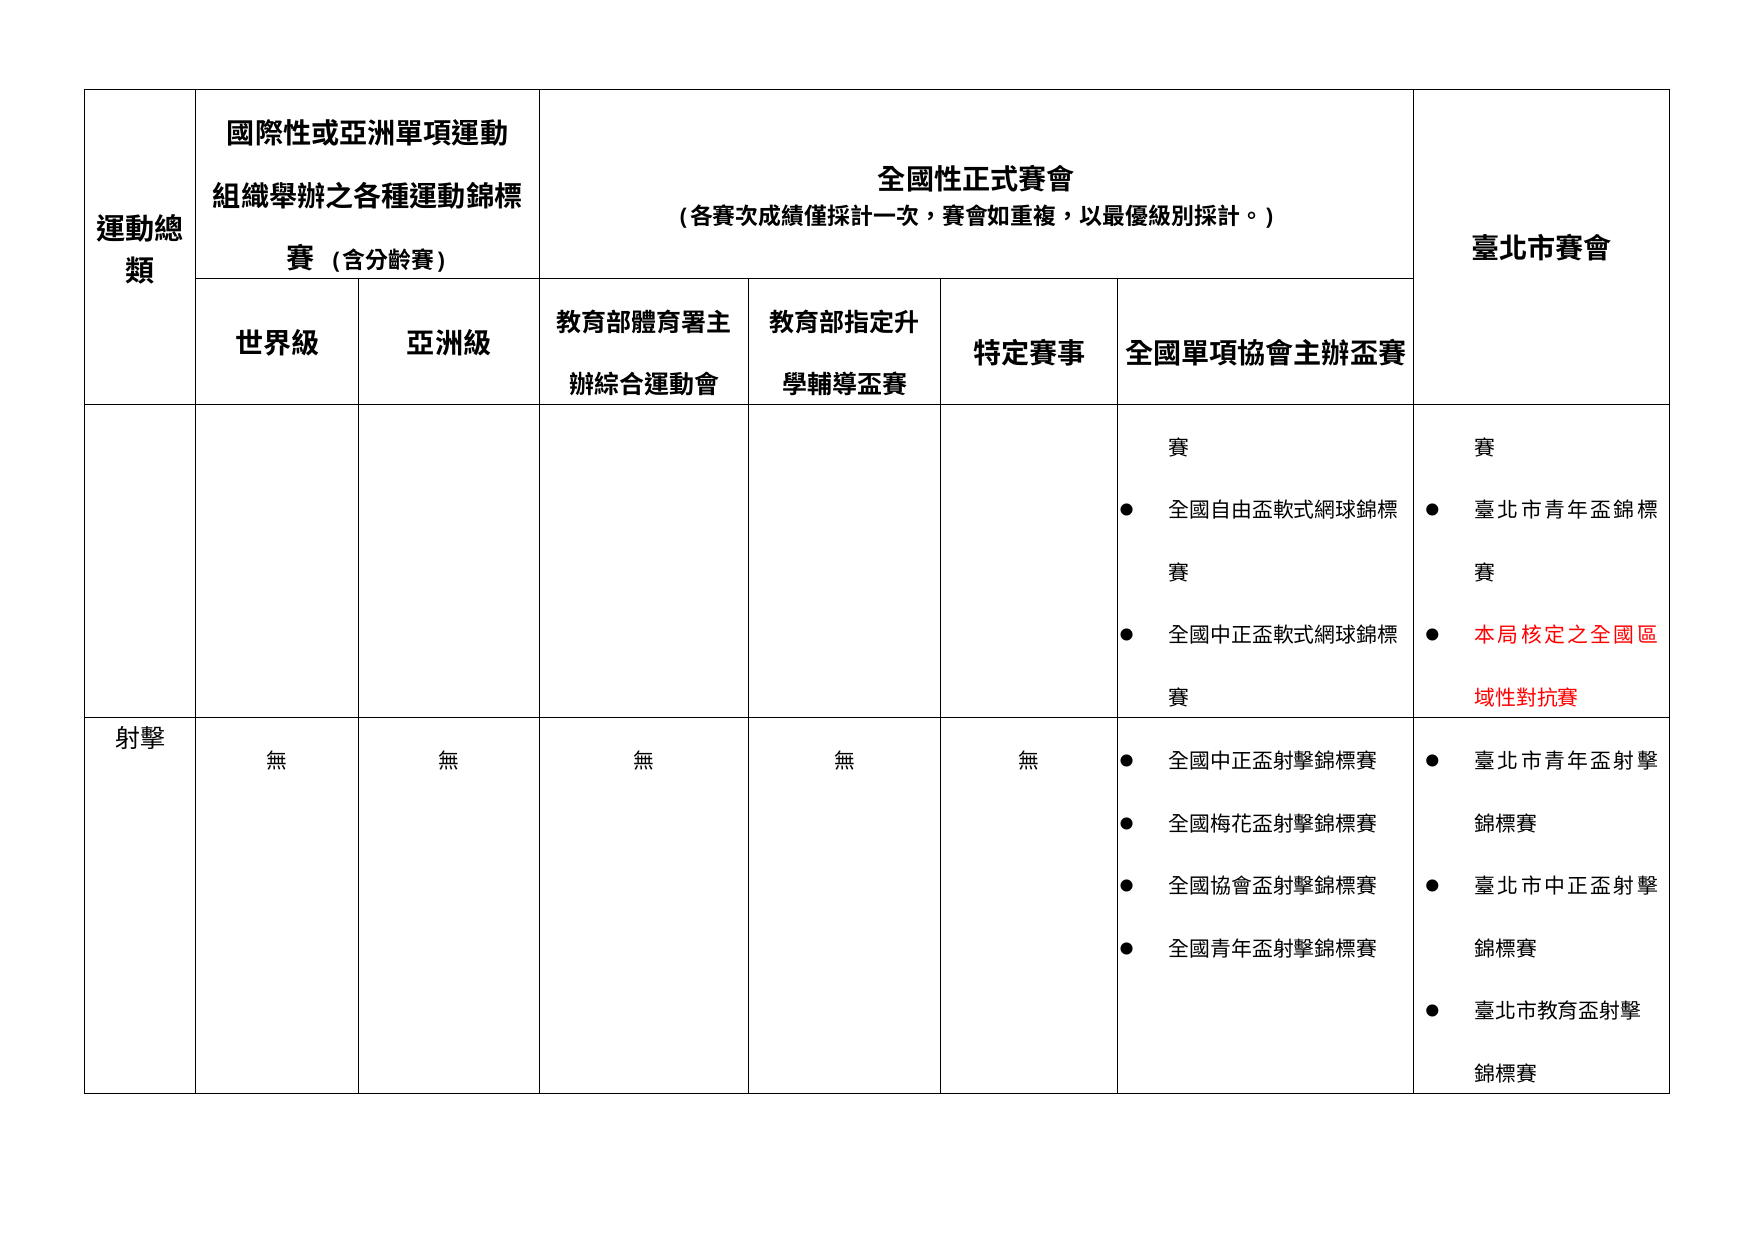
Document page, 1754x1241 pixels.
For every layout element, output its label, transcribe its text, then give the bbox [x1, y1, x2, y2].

table_cell [941, 405, 1117, 717]
table_cell 臺北市教育盃錦標賽 臺北市中正盃錦標賽 臺北市青年盃錦標賽 本局核定之全國區域性對抗賽 [1414, 405, 1669, 717]
table_cell [85, 405, 195, 717]
table_cell 全國單項協會主辦盃賽 [1118, 279, 1413, 403]
table_cell 教育部體育署主辦綜合運動會 [540, 279, 748, 403]
table_cell 無 [941, 718, 1117, 1093]
table_cell 全國中華盃軟式網球錦標賽 全國青年盃軟式網球錦標賽 全國自由盃軟式網球錦標賽 全國中正盃軟式網球錦標賽 [1118, 405, 1413, 717]
table_cell 無 [359, 718, 539, 1093]
table_header 國際性或亞洲單項運動 組織舉辦之各種運動錦標賽 (含分齡賽) [196, 90, 539, 277]
table_header 全國性正式賽會 (各賽次成績僅採計一次，賽會如重複，以最優級別採計。) [540, 90, 1413, 277]
table_header 運動總類 [85, 90, 195, 403]
table_cell 無 [196, 718, 358, 1093]
table_cell 射擊 [85, 718, 195, 1093]
table_cell 臺北市青年盃射擊錦標賽 臺北市中正盃射擊錦標賽 臺北市教育盃射擊錦標賽 本局核定之全國區域性對抗賽 [1414, 718, 1669, 1093]
table_header 臺北市賽會 [1414, 90, 1669, 403]
table_cell 全國中正盃射擊錦標賽 全國梅花盃射擊錦標賽 全國協會盃射擊錦標賽 全國青年盃射擊錦標賽 [1118, 718, 1413, 1093]
table_cell 世界級 [196, 279, 358, 403]
table_cell [540, 405, 748, 717]
table_cell [359, 405, 539, 717]
table_cell 無 [749, 718, 940, 1093]
table_cell 特定賽事 [941, 279, 1117, 403]
table_cell [749, 405, 940, 717]
table_cell 亞洲級 [359, 279, 539, 403]
table_cell 教育部指定升學輔導盃賽 [749, 279, 940, 403]
table_cell 無 [540, 718, 748, 1093]
table_cell [196, 405, 358, 717]
